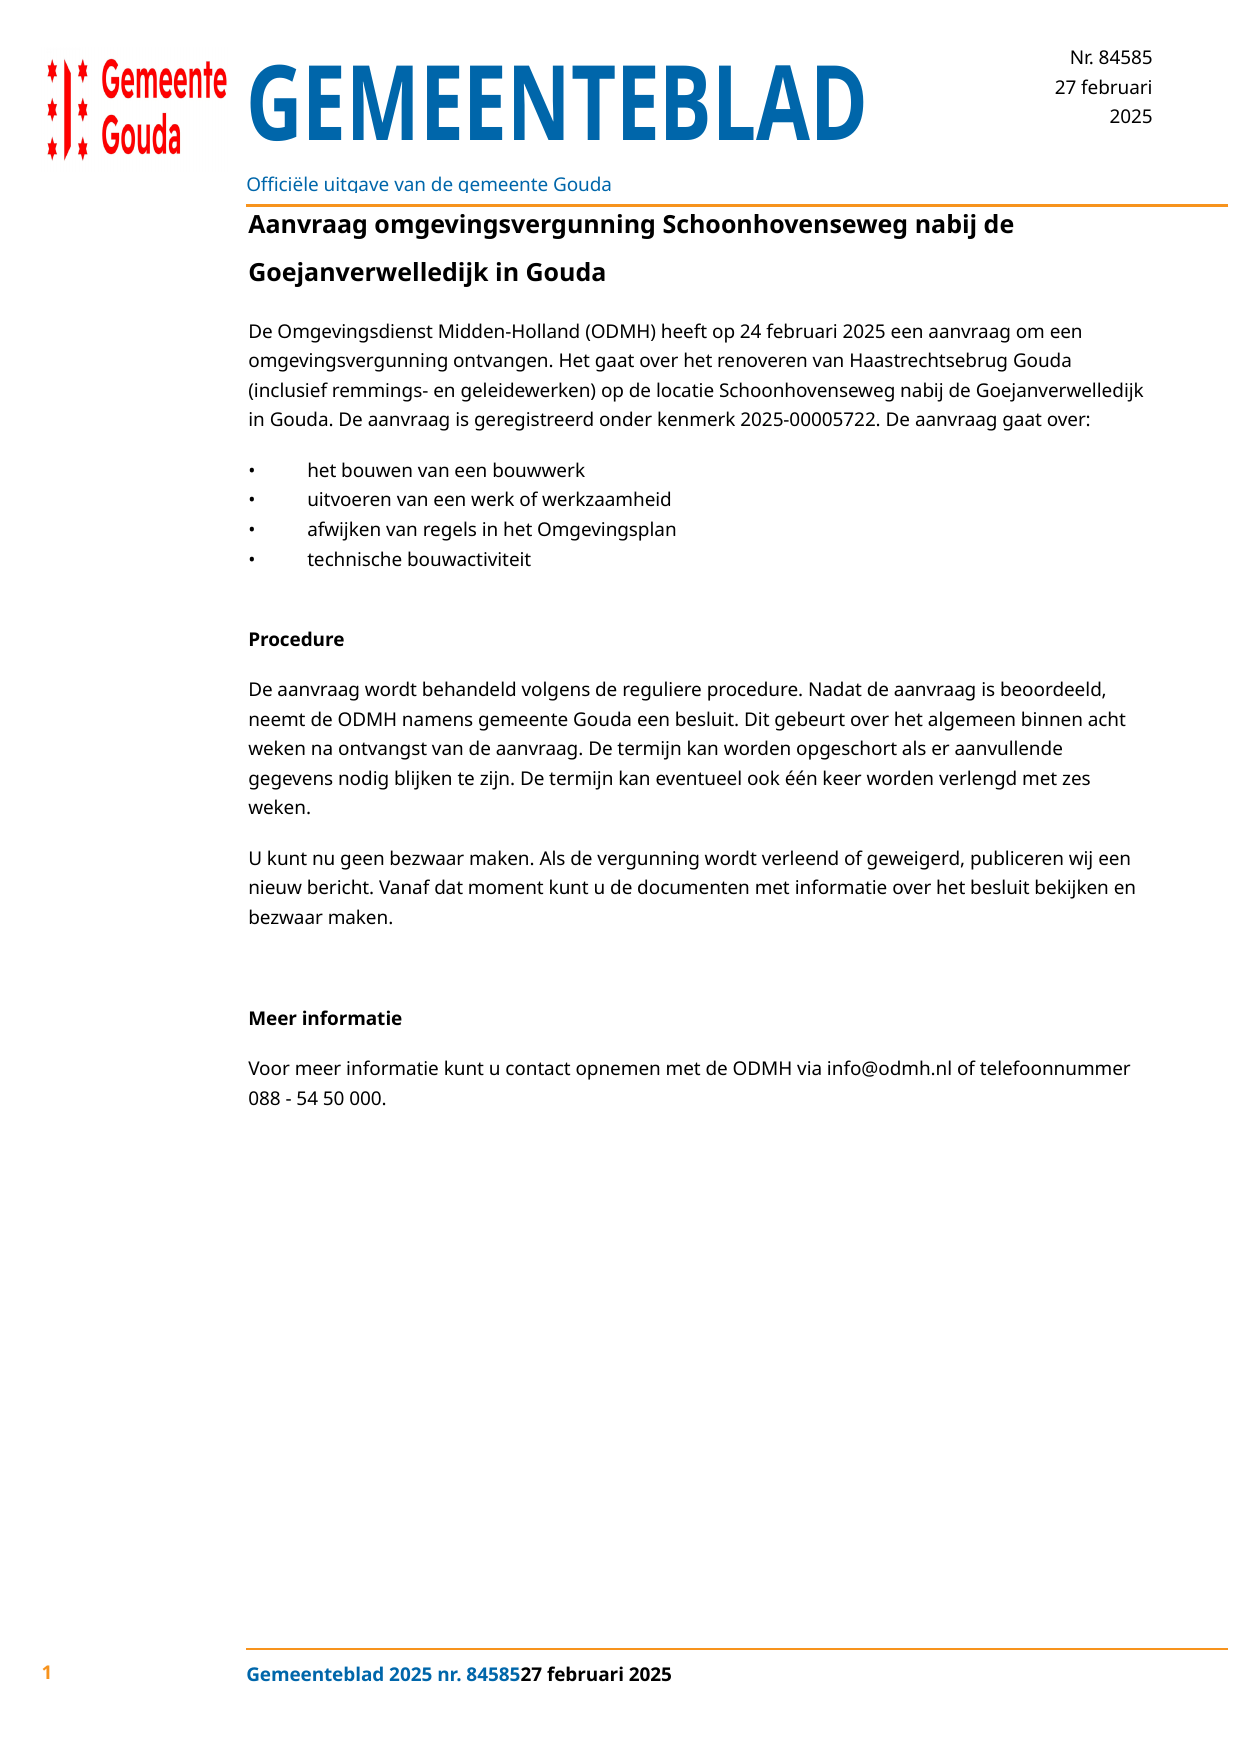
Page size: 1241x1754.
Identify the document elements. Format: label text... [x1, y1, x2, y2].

list uitvoeren van een werk of werkzaamheid [248, 487, 1152, 512]
text Procedure [248, 626, 1152, 652]
text De aanvraag wordt behandeld volgens de reguliere procedure. Nadat de aanvraag is beoordeeld, neemt de ODMH namens gemeente Gouda een besluit. Dit gebeurt over het algemeen binnen acht weken na ontvangst van de aanvraag. De termijn kan worden opgeschort als er aanvullende gegevens nodig blijken te zijn. De termijn kan eventueel ook één keer worden verlengd met zes weken. [248, 676, 1152, 820]
text Meer informatie [248, 1005, 1152, 1031]
text Aanvraag omgevingsvergunning Schoonhovenseweg nabij de Goejanverwelledijk in Gouda [248, 207, 1152, 288]
text De Omgevingsdienst Midden-Holland (ODMH) heeft op 24 februari 2025 een aanvraag om een omgevingsvergunning ontvangen. Het gaat over het renoveren van Haastrechtsebrug Gouda (inclusief remmings- en geleidewerken) op de locatie Schoonhovenseweg nabij de Goejanverwelledijk in Gouda. De aanvraag is geregistreerd onder kenmerk 2025-00005722. De aanvraag gaat over: [248, 318, 1152, 432]
text U kunt nu geen bezwaar maken. Als de vergunning wordt verleend of geweigerd, publiceren wij een nieuw bericht. Vanaf dat moment kunt u de documenten met informatie over het besluit bekijken en bezwaar maken. [248, 845, 1152, 930]
list het bouwen van een bouwwerk [248, 457, 1152, 483]
list afwijken van regels in het Omgevingsplan [248, 516, 1152, 542]
picture [41, 47, 231, 172]
text Voor meer informatie kunt u contact opnemen met de ODMH via info@odmh.nl of telefoonnummer 088 - 54 50 000. [248, 1055, 1152, 1111]
list technische bouwactiviteit [248, 546, 1152, 572]
